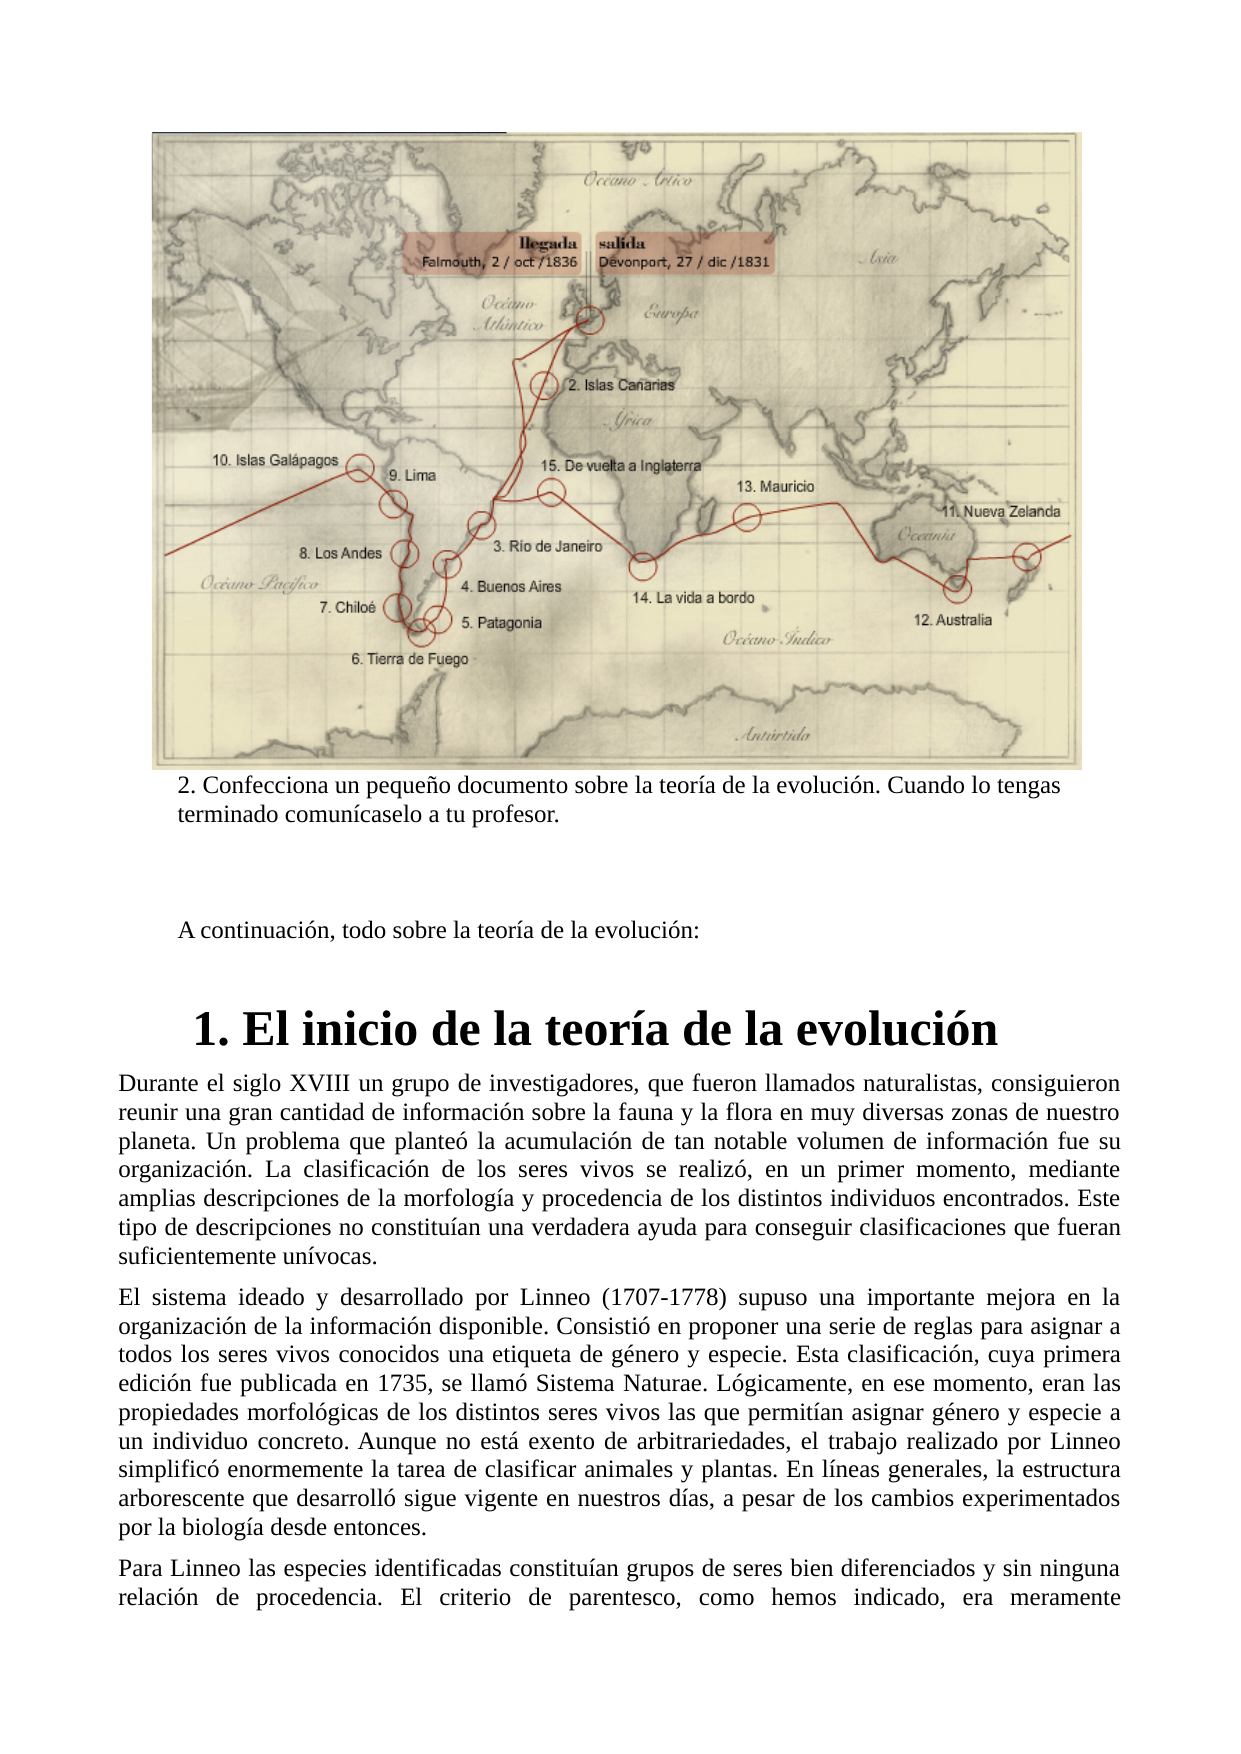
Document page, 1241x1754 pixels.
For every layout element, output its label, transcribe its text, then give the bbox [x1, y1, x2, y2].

subtitle 1. El inicio de la teoría de la evolución [192, 998, 1122, 1056]
text Durante el siglo XVIII un grupo de investigadores, que fueron llamados naturalistas, consiguieron reunir una gran cantidad de información sobre la fauna y la flora en muy diversas zonas de nuestro planeta. Un problema que planteó la acumulación de tan notable volumen de información fue su organización. La clasificación de los seres vivos se realizó, en un primer momento, mediante amplias descripciones de la morfología y procedencia de los distintos individuos encontrados. Este tipo de descripciones no constituían una verdadera ayuda para conseguir clasificaciones que fueran suficientemente unívocas. [118, 1068, 1122, 1269]
text 2. Confecciona un pequeño documento sobre la teoría de la evolución. Cuando lo tengas terminado comunícaselo a tu profesor. [177, 770, 1063, 827]
text El sistema ideado y desarrollado por Linneo (1707-1778) supuso una importante mejora en la organización de la información disponible. Consistió en proponer una serie de reglas para asignar a todos los seres vivos conocidos una etiqueta de género y especie. Esta clasificación, cuya primera edición fue publicada en 1735, se llamó Sistema Naturae. Lógicamente, en ese momento, eran las propiedades morfológicas de los distintos seres vivos las que permitían asignar género y especie a un individuo concreto. Aunque no está exento de arbitrariedades, el trabajo realizado por Linneo simplificó enormemente la tarea de clasificar animales y plantas. En líneas generales, la estructura arborescente que desarrolló sigue vigente en nuestros días, a pesar de los cambios experimentados por la biología desde entonces. [118, 1282, 1122, 1541]
text A continuación, todo sobre la teoría de la evolución: [177, 915, 1063, 944]
text [177, 118, 1063, 132]
text Para Linneo las especies identificadas constituían grupos de seres bien diferenciados y sin ninguna relación de procedencia. El criterio de parentesco, como hemos indicado, era meramente [118, 1553, 1122, 1611]
